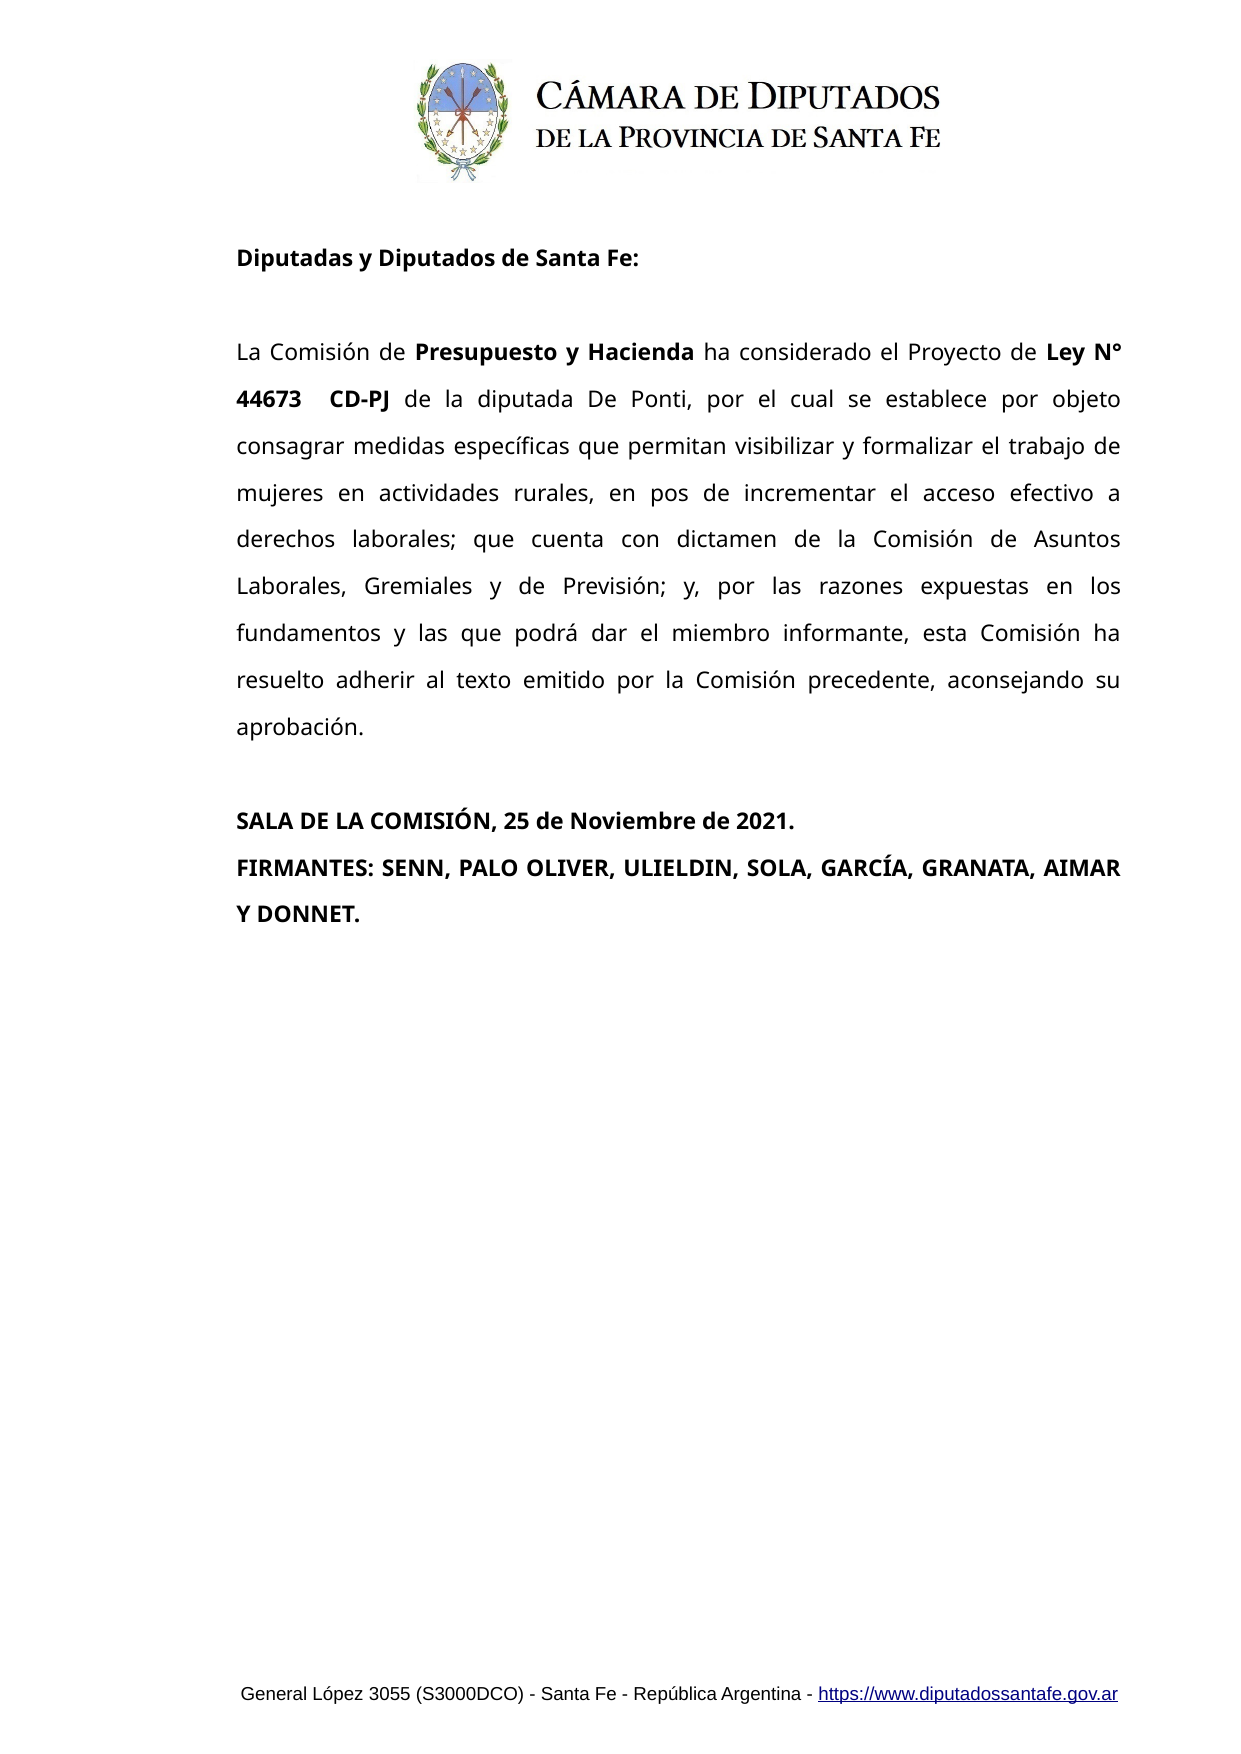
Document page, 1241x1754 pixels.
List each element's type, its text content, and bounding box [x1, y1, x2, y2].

text SALA DE LA COMISIÓN, 25 de Noviembre de 2021. [236, 805, 1122, 836]
text La Comisión de Presupuesto y Hacienda ha considerado el Proyecto de Ley N° 44673 CD-PJ de la diputada De Ponti, por el cual se establece por objeto consagrar medidas específicas que permitan visibilizar y formalizar el trabajo de mujeres en actividades rurales, en pos de incrementar el acceso efectivo a derechos laborales; que cuenta con dictamen de la Comisión de Asuntos Laborales, Gremiales y de Previsión; y, por las razones expuestas en los fundamentos y las que podrá dar el miembro informante, esta Comisión ha resuelto adherir al texto emitido por la Comisión precedente, aconsejando su aprobación. [236, 336, 1122, 742]
picture [413, 59, 945, 183]
text Diputadas y Diputados de Santa Fe: [236, 242, 1122, 273]
text FIRMANTES: SENN, PALO OLIVER, ULIELDIN, SOLA, GARCÍA, GRANATA, AIMAR Y DONNET. [236, 852, 1122, 930]
